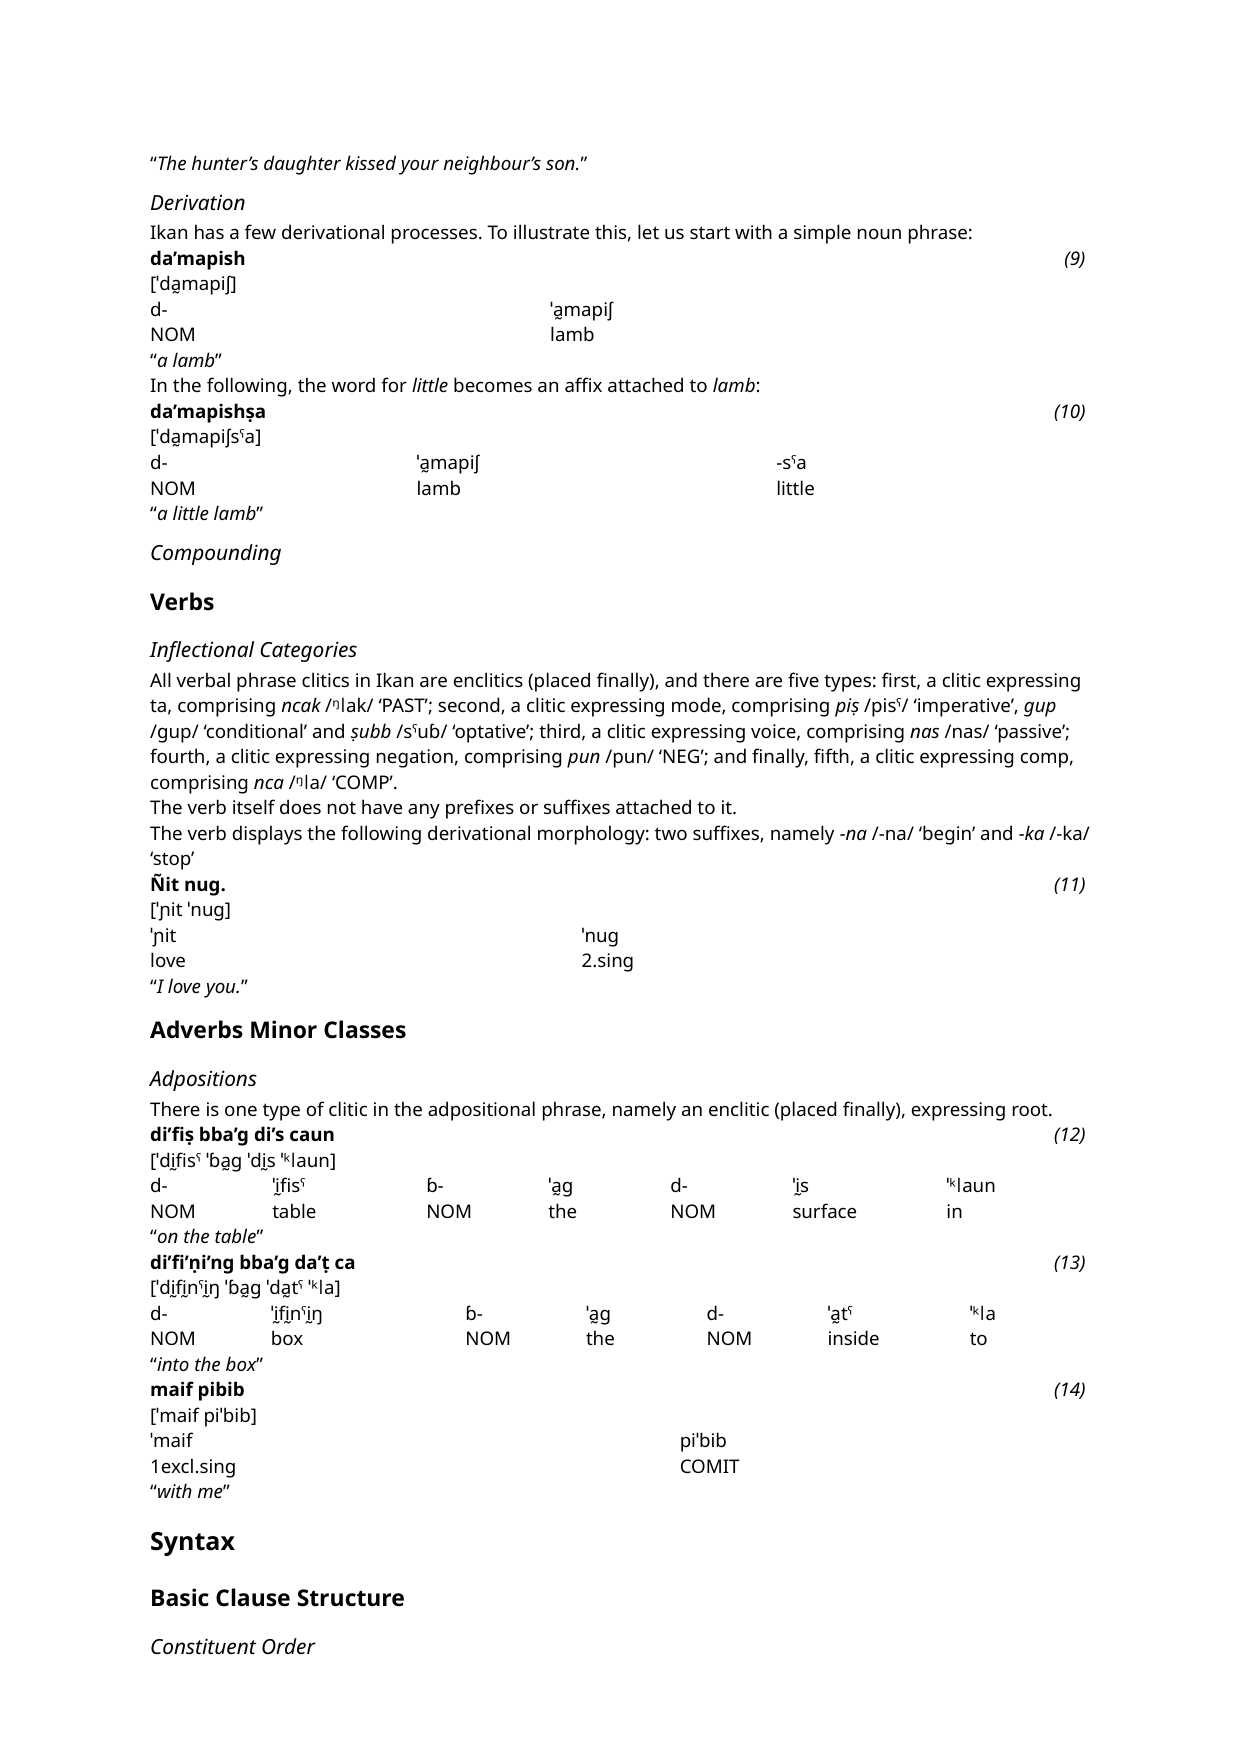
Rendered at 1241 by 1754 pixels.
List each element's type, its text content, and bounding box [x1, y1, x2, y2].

table_header ɓ- [426, 1173, 548, 1198]
text “with me” [150, 1479, 1090, 1504]
table_cell little [776, 475, 1090, 500]
text “a little lamb” [150, 500, 1090, 526]
table_cell NOM [465, 1326, 586, 1351]
table_header ˈḭs [792, 1173, 946, 1198]
subtitle Verbs [150, 586, 1090, 617]
table_header ˈa̰tˤ [827, 1300, 969, 1326]
table_cell the [548, 1198, 670, 1224]
table_header d- [706, 1300, 827, 1326]
table_cell surface [792, 1198, 946, 1224]
table_cell 1excl.sing [150, 1453, 679, 1479]
subtitle Adverbs Minor Classes [150, 1014, 1090, 1046]
text “I love you.” [150, 973, 1090, 999]
table_cell NOM [706, 1326, 827, 1351]
text All verbal phrase clitics in Ikan are enclitics (placed finally), and there are five types: first, a clitic expressing ta, comprising ncak /ᵑǀak/ ‘PAST’; second, a clitic expressing mode, comprising piṣ /pisˤ/ ‘imperative’, gup /ɡup/ ‘conditional’ and ṣubb /sˤuɓ/ ‘optative’; third, a clitic expressing voice, comprising nas /nas/ ‘passive’; fourth, a clitic expressing negation, comprising pun /pun/ ‘NEG’; and finally, fifth, a clitic expressing comp, comprising nca /ᵑǀa/ ‘COMP’. [150, 667, 1090, 795]
table_header d- [150, 1173, 272, 1198]
text The verb itself does not have any prefixes or suffixes attached to it. [150, 795, 1090, 820]
text maif pibib (14) [150, 1377, 1090, 1402]
table_cell NOM [150, 1326, 271, 1351]
table_header ɓ- [465, 1300, 586, 1326]
subtitle Compounding [150, 538, 1090, 567]
text “on the table” [150, 1224, 1090, 1249]
subtitle Constituent Order [150, 1632, 1090, 1661]
table_cell inside [827, 1326, 969, 1351]
table_cell the [586, 1326, 706, 1351]
text di’fi’ṇi’ng bba’g da’ṭ ca (13) [150, 1249, 1090, 1275]
table_header ˈᵏǀaun [946, 1173, 1090, 1198]
table_header d- [150, 1300, 271, 1326]
table_cell NOM [150, 475, 416, 500]
text Ikan has a few derivational processes. To illustrate this, let us start with a simple noun phrase: [150, 219, 1090, 245]
table_header d- [150, 296, 550, 322]
table_header ˈmaif [150, 1428, 679, 1453]
table_header piˈbib [680, 1428, 1090, 1453]
text [ˈdḭfḭnˤḭŋ ˈɓa̰ɡ ˈda̰tˤ ˈᵏǀa] [150, 1275, 1090, 1300]
table_cell NOM [426, 1198, 548, 1224]
table_cell COMIT [680, 1453, 1090, 1479]
table_header d- [670, 1173, 792, 1198]
table_cell NOM [670, 1198, 792, 1224]
table_header ˈḭfḭnˤḭŋ [271, 1300, 465, 1326]
subtitle Basic Clause Structure [150, 1582, 1090, 1613]
text [ˈdḭfisˤ ˈɓa̰ɡ ˈdḭs ˈᵏǀaun] [150, 1147, 1090, 1173]
text “The hunter’s daughter kissed your neighbour’s son.” [150, 150, 1090, 176]
subtitle Syntax [150, 1523, 1090, 1557]
text “into the box” [150, 1351, 1090, 1377]
text “a lamb” [150, 347, 1090, 373]
table_header ˈᵏǀa [970, 1300, 1090, 1326]
table_header ˈa̰ɡ [548, 1173, 670, 1198]
text da’mapishṣa (10) [150, 398, 1090, 424]
text di’fiṣ bba’g di’s caun (12) [150, 1122, 1090, 1147]
table_header ˈa̰ɡ [586, 1300, 706, 1326]
table_header ˈa̰mapiʃ [416, 449, 776, 475]
table_cell 2.sing [581, 948, 1090, 973]
text There is one type of clitic in the adpositional phrase, namely an enclitic (placed finally), expressing root. [150, 1096, 1090, 1122]
table_cell lamb [550, 322, 1090, 347]
table_header ˈnuɡ [581, 922, 1090, 948]
table_cell table [272, 1198, 426, 1224]
table_cell in [946, 1198, 1090, 1224]
table_header -sˤa [776, 449, 1090, 475]
table_cell to [970, 1326, 1090, 1351]
text [ˈda̰mapiʃsˤa] [150, 424, 1090, 449]
subtitle Derivation [150, 188, 1090, 216]
subtitle Adpositions [150, 1064, 1090, 1093]
text [ˈmaif piˈbib] [150, 1402, 1090, 1428]
subtitle Inflectional Categories [150, 636, 1090, 664]
text da’mapish (9) [150, 245, 1090, 271]
table_cell NOM [150, 1198, 272, 1224]
text The verb displays the following derivational morphology: two suffixes, namely -na /-na/ ‘begin’ and -ka /-ka/ ‘stop’ [150, 820, 1090, 871]
text [ˈɲit ˈnuɡ] [150, 897, 1090, 922]
text [ˈda̰mapiʃ] [150, 271, 1090, 296]
table_header d- [150, 449, 416, 475]
table_cell lamb [416, 475, 776, 500]
text Ñit nug. (11) [150, 871, 1090, 897]
table_header ˈḭfisˤ [272, 1173, 426, 1198]
table_cell NOM [150, 322, 550, 347]
table_cell love [150, 948, 581, 973]
table_cell box [271, 1326, 465, 1351]
text In the following, the word for little becomes an affix attached to lamb: [150, 373, 1090, 398]
table_header ˈa̰mapiʃ [550, 296, 1090, 322]
table_header ˈɲit [150, 922, 581, 948]
